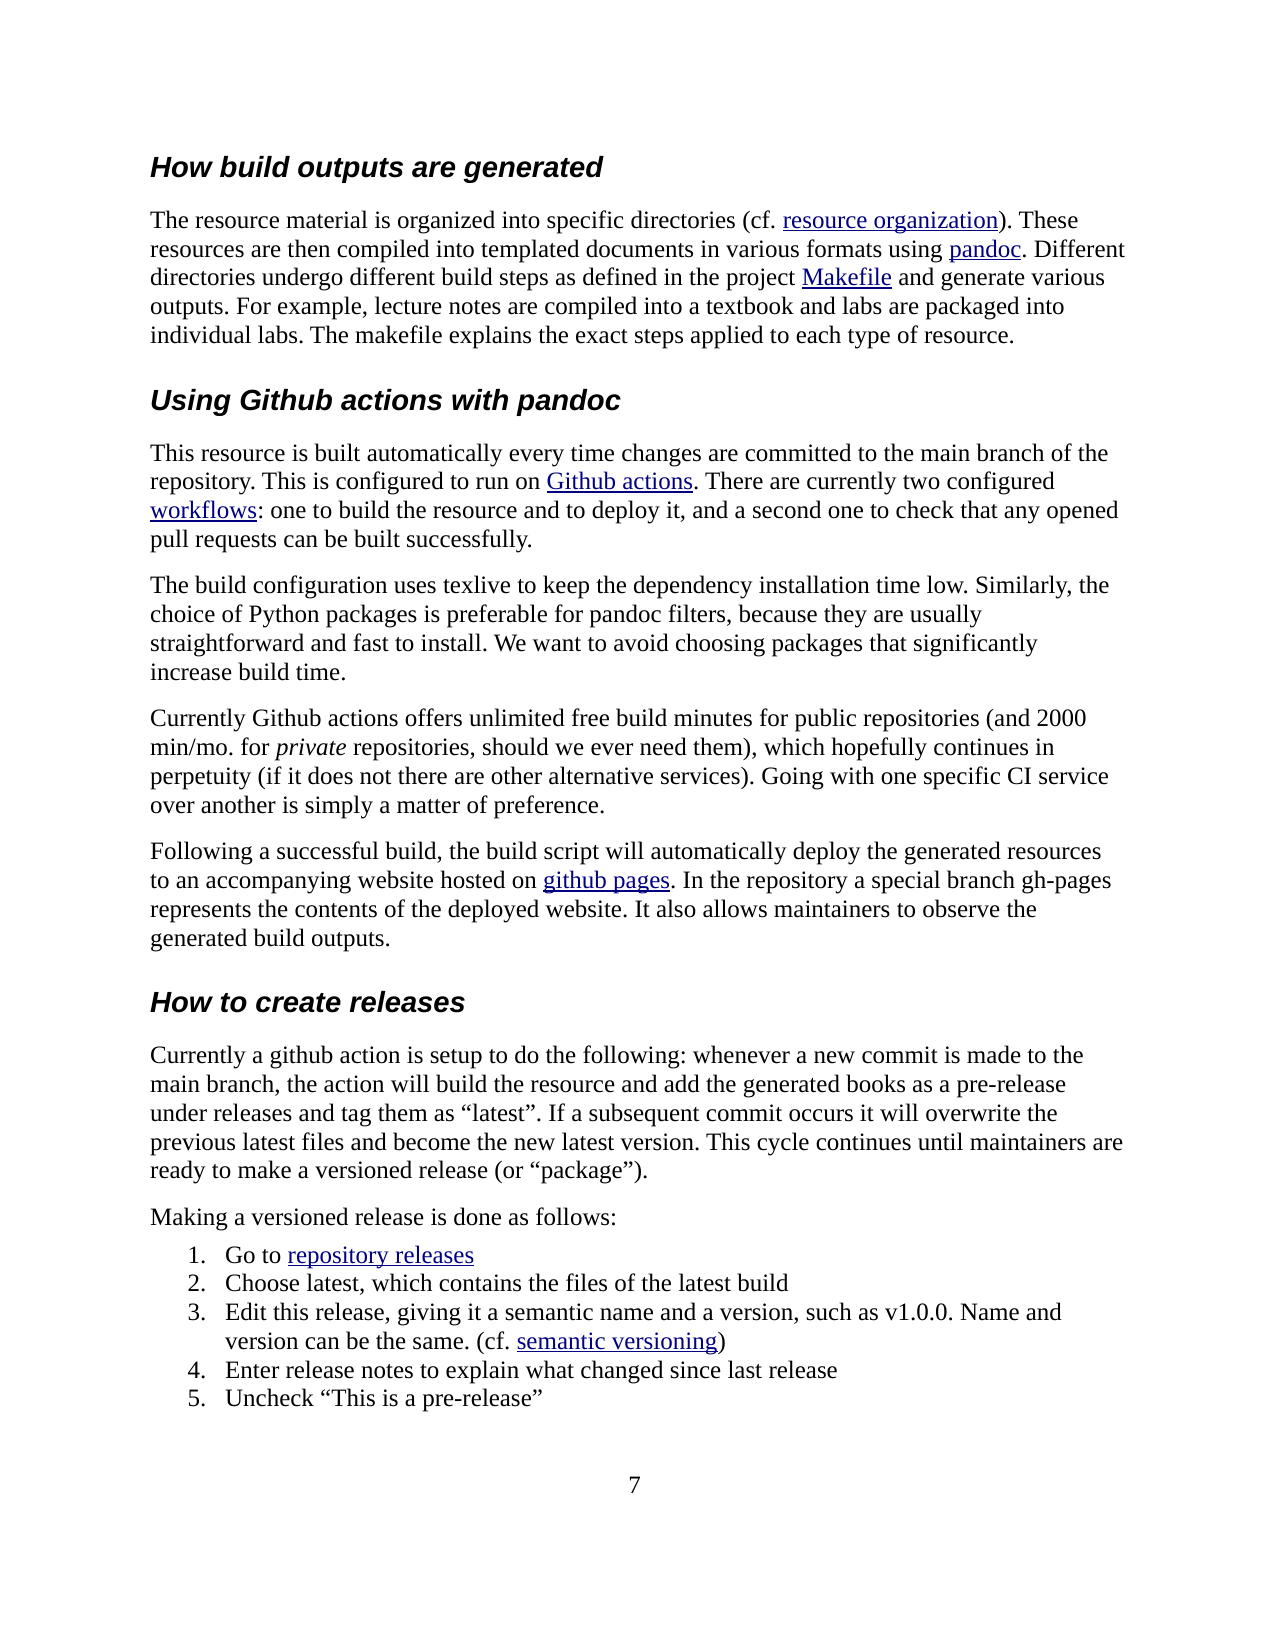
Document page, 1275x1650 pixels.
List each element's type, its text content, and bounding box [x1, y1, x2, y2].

text Currently a github action is setup to do the following: whenever a new commit is made to the main branch, the action will build the resource and add the generated books as a pre-release under releases and tag them as “latest”. If a subsequent commit occurs it will overwrite the previous latest files and become the new latest version. This cycle continues until maintainers are ready to make a versioned release (or “package”). [150, 1040, 1125, 1184]
list Go to repository releases [187, 1240, 1125, 1268]
list Choose latest, which contains the files of the latest build [187, 1268, 1125, 1297]
subtitle How build outputs are generated [150, 150, 1125, 183]
text This resource is built automatically every time changes are committed to the main branch of the repository. This is configured to run on Github actions. There are currently two configured workflows: one to build the resource and to deploy it, and a second one to check that any opened pull requests can be built successfully. [150, 438, 1125, 553]
text The build configuration uses texlive to keep the dependency installation time low. Similarly, the choice of Python packages is preferable for pandoc filters, because they are usually straightforward and fast to install. We want to avoid choosing packages that significantly increase build time. [150, 571, 1125, 686]
text Making a versioned release is done as follows: [150, 1202, 1125, 1231]
subtitle Using Github actions with pandoc [150, 383, 1125, 416]
subtitle How to create releases [150, 985, 1125, 1019]
text The resource material is organized into specific directories (cf. resource organization). These resources are then compiled into templated documents in various formats using pandoc. Different directories undergo different build steps as defined in the project Makefile and generate various outputs. For example, lecture notes are compiled into a textbook and labs are packaged into individual labs. The makefile explains the exact steps applied to each type of resource. [150, 205, 1125, 349]
text Currently Github actions offers unlimited free build minutes for public repositories (and 2000 min/mo. for private repositories, should we ever need them), which hopefully continues in perpetuity (if it does not there are other alternative services). Going with one specific CI service over another is simply a matter of preference. [150, 703, 1125, 818]
text Following a successful build, the build script will automatically deploy the generated resources to an accompanying website hosted on github pages. In the repository a special branch gh-pages represents the contents of the deployed website. It also allows maintainers to observe the generated build outputs. [150, 836, 1125, 951]
list Uncheck “This is a pre-release” [187, 1383, 1125, 1412]
list Enter release notes to explain what changed since last release [187, 1355, 1125, 1383]
list Edit this release, giving it a semantic name and a version, such as v1.0.0. Name and version can be the same. (cf. semantic versioning) [187, 1297, 1125, 1355]
